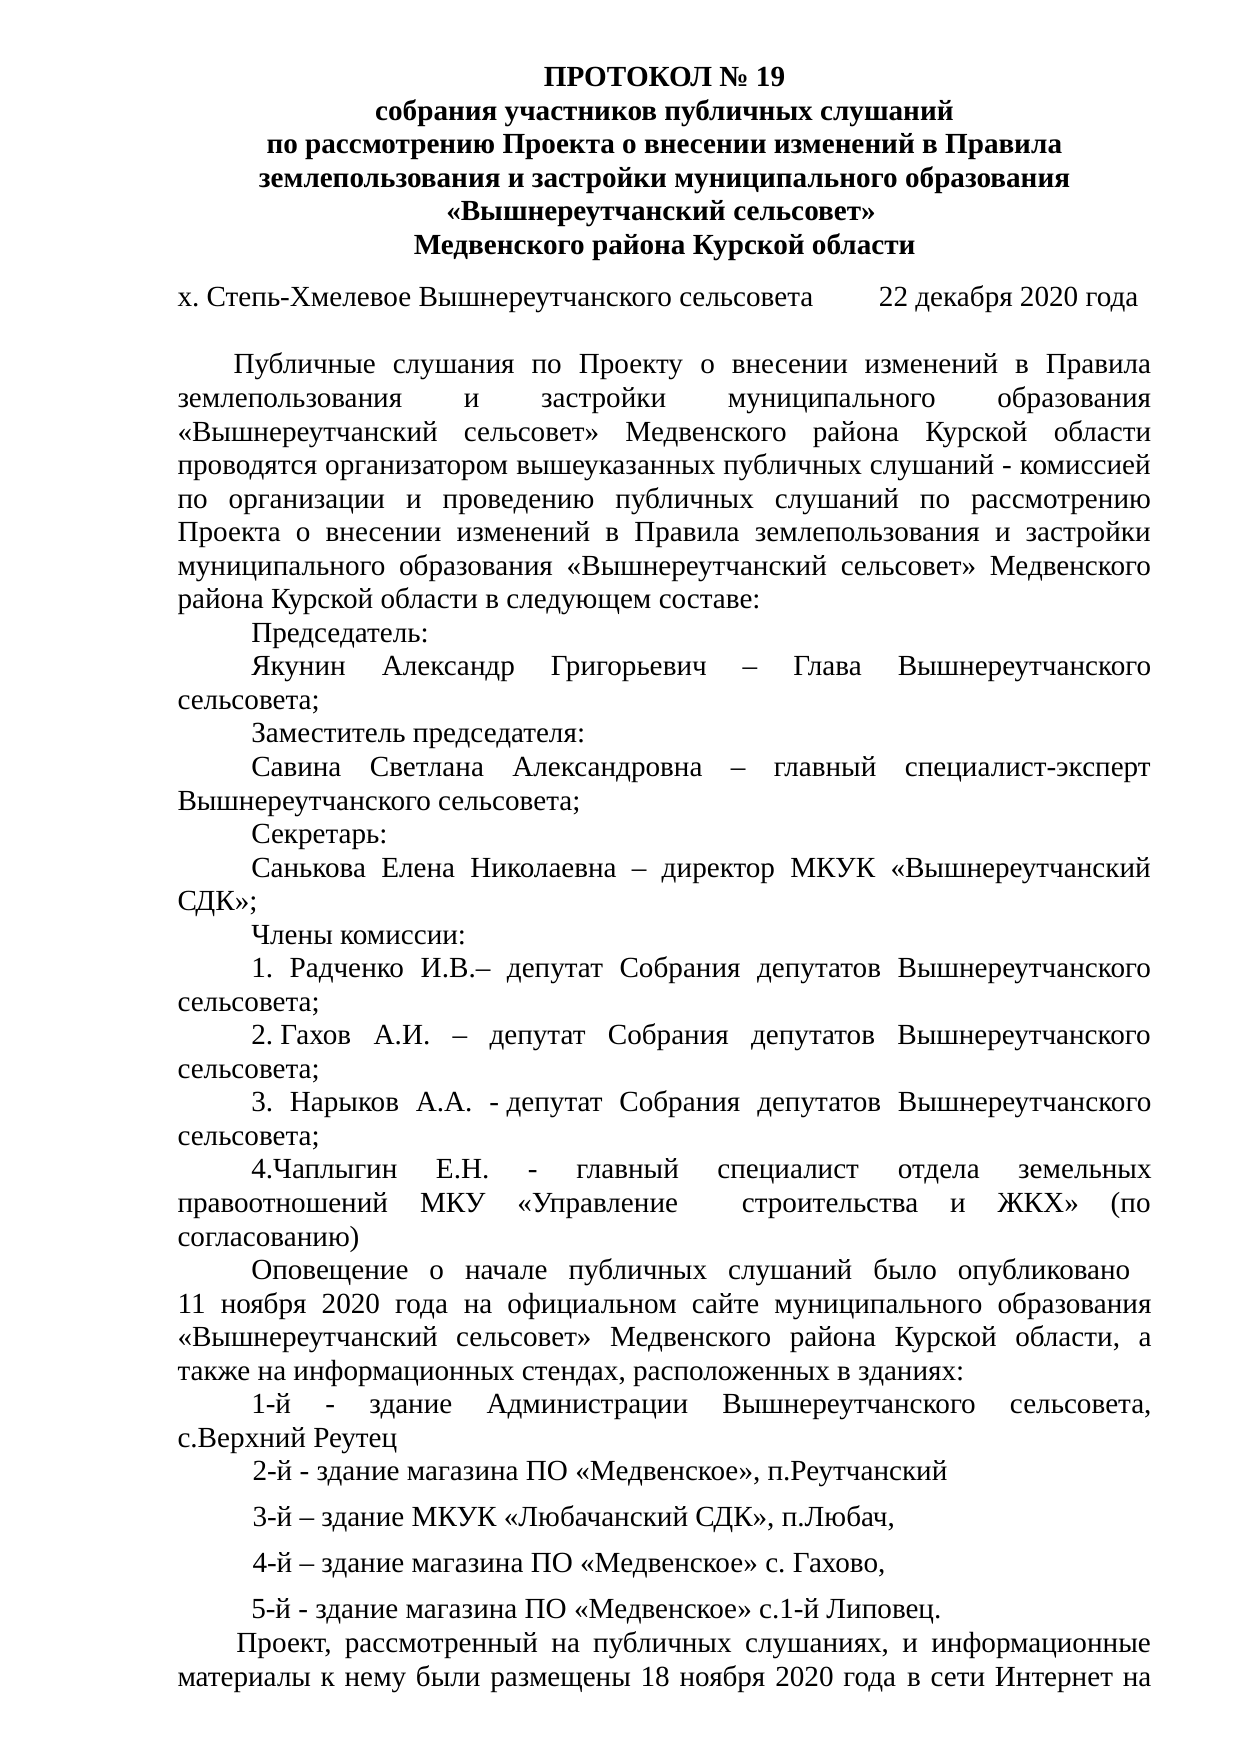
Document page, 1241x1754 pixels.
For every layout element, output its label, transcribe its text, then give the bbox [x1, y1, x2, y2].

text 4.Чаплыгин Е.Н. - главный специалист отдела земельных правоотношений МКУ «Управление строительства и ЖКХ» (по согласованию) [177, 1152, 1152, 1252]
text Публичные слушания по Проекту о внесении изменений в Правила землепользования и застройки муниципального образования «Вышнереутчанский сельсовет» Медвенского района Курской области проводятся организатором вышеуказанных публичных слушаний - комиссией по организации и проведению публичных слушаний по рассмотрению Проекта о внесении изменений в Правила землепользования и застройки муниципального образования «Вышнереутчанский сельсовет» Медвенского района Курской области в следующем составе: [177, 347, 1152, 615]
text х. Степь-Хмелевое Вышнереутчанского сельсовета 22 декабря 2020 года [177, 279, 1152, 313]
text Члены комиссии: [177, 917, 1152, 950]
text собрания участников публичных слушаний [177, 93, 1152, 126]
text 2-й - здание магазина ПО «Медвенское», п.Реутчанский [177, 1453, 1152, 1487]
text Проект, рассмотренный на публичных слушаниях, и информационные материалы к нему были размещены 18 ноября 2020 года в сети Интернет на [177, 1625, 1152, 1692]
text 5-й - здание магазина ПО «Медвенское» с.1-й Липовец. [177, 1592, 1152, 1625]
text Якунин Александр Григорьевич – Глава Вышнереутчанского сельсовета; [177, 648, 1152, 716]
text по рассмотрению Проекта о внесении изменений в Правила землепользования и застройки муниципального образования «Вышнереутчанский сельсовет» [177, 126, 1152, 227]
text Санькова Елена Николаевна – директор МКУК «Вышнереутчанский СДК»; [177, 850, 1152, 917]
text 2. Гахов А.И. – депутат Собрания депутатов Вышнереутчанского сельсовета; [177, 1017, 1152, 1084]
text 1. Радченко И.В.– депутат Собрания депутатов Вышнереутчанского сельсовета; [177, 950, 1152, 1017]
text 3. Нарыков А.А. - депутат Собрания депутатов Вышнереутчанского сельсовета; [177, 1084, 1152, 1152]
text 4-й – здание магазина ПО «Медвенское» с. Гахово, [177, 1546, 1152, 1579]
text ПРОТОКОЛ № 19 [177, 59, 1152, 93]
text 1-й - здание Администрации Вышнереутчанского сельсовета, с.Верхний Реутец [177, 1386, 1152, 1453]
text Председатель: [177, 615, 1152, 648]
text Заместитель председателя: [177, 716, 1152, 749]
text Медвенского района Курской области [177, 227, 1152, 260]
text Оповещение о начале публичных слушаний было опубликовано 11 ноября 2020 года на официальном сайте муниципального образования «Вышнереутчанский сельсовет» Медвенского района Курской области, а также на информационных стендах, расположенных в зданиях: [177, 1252, 1152, 1386]
text 3-й – здание МКУК «Любачанский СДК», п.Любач, [177, 1499, 1152, 1533]
text Савина Светлана Александровна – главный специалист-эксперт Вышнереутчанского сельсовета; [177, 749, 1152, 816]
text Секретарь: [177, 816, 1152, 850]
